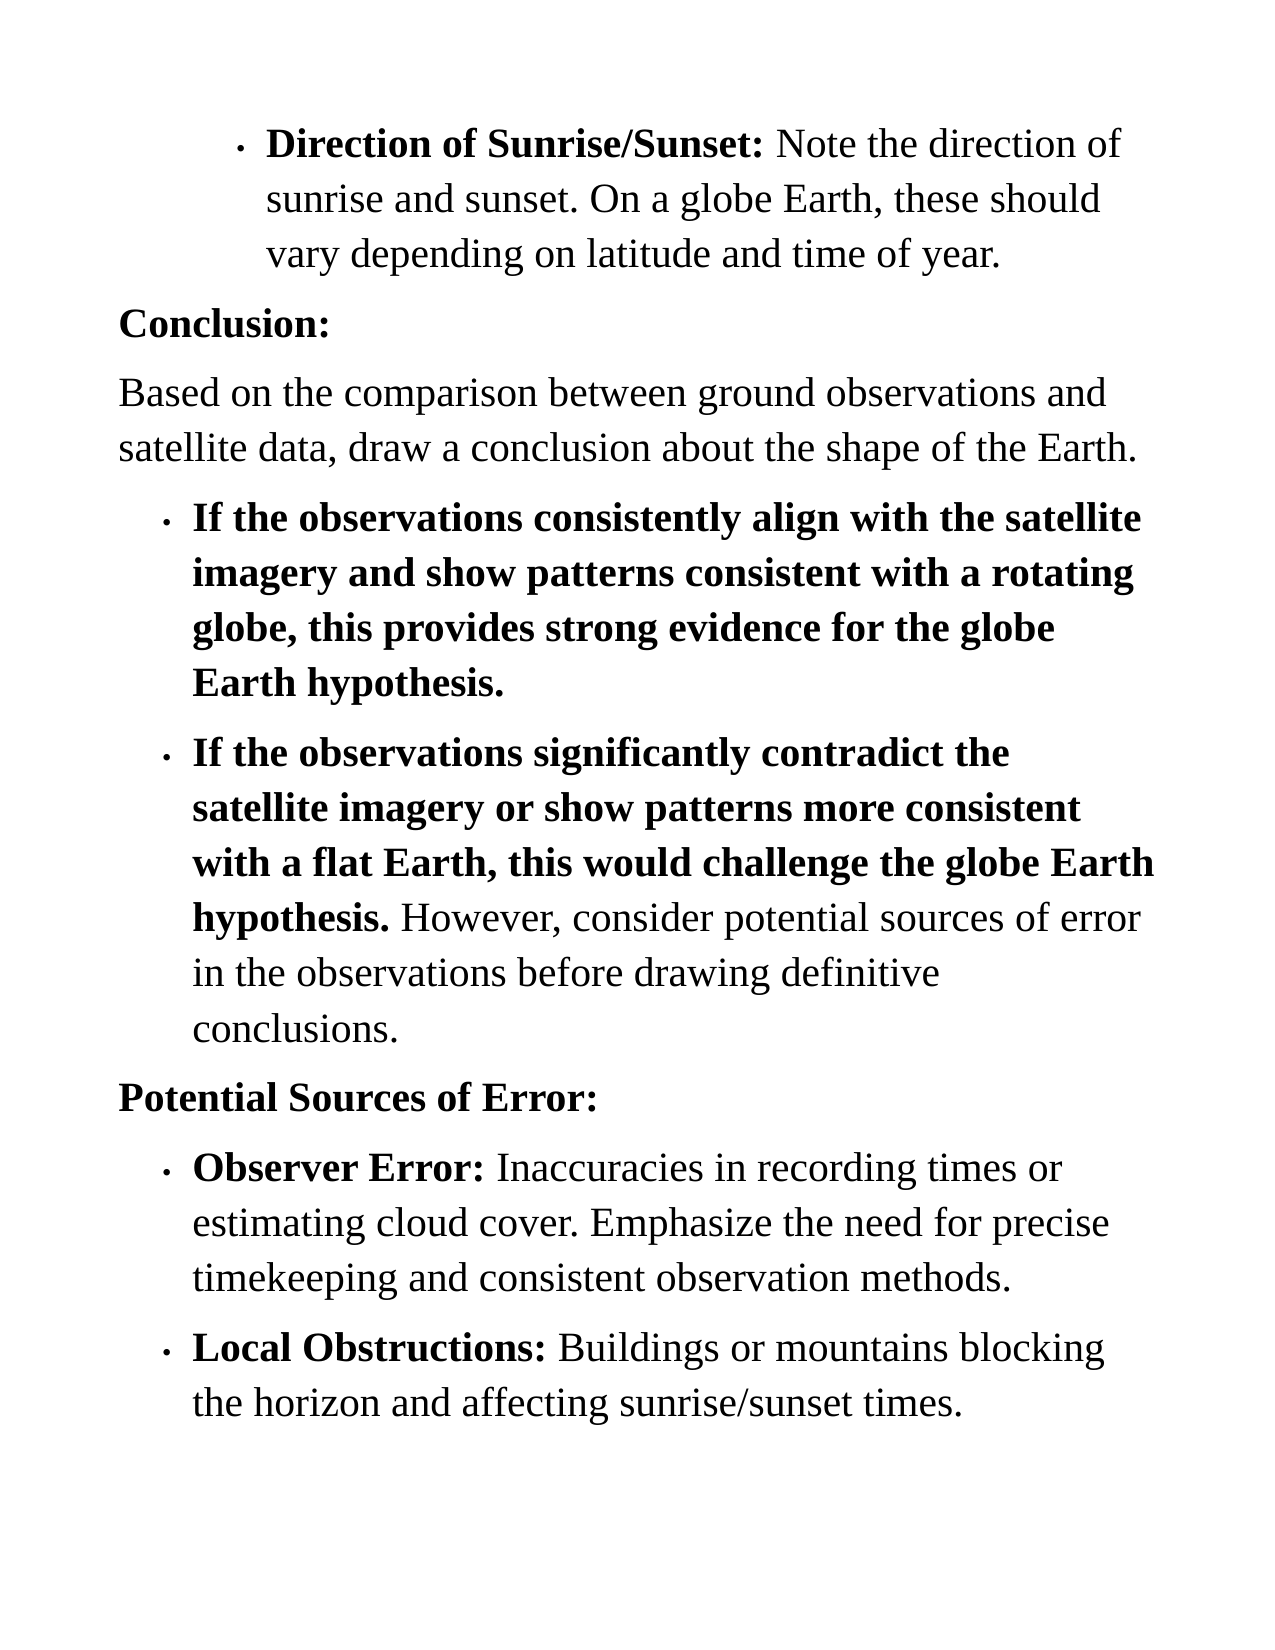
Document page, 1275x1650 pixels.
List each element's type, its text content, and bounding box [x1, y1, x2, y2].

list Observer Error: Inaccuracies in recording times or estimating cloud cover. Emphasize the need for precise timekeeping and consistent observation methods. [162, 1142, 1157, 1301]
text Conclusion: [118, 298, 1157, 346]
list If the observations consistently align with the satellite imagery and show patterns consistent with a rotating globe, this provides strong evidence for the globe Earth hypothesis. [162, 492, 1157, 706]
text Based on the comparison between ground observations and satellite data, draw a conclusion about the shape of the Earth. [118, 368, 1157, 471]
list If the observations significantly contradict the satellite imagery or show patterns more consistent with a flat Earth, this would challenge the globe Earth hypothesis. However, consider potential sources of error in the observations before drawing definitive conclusions. [162, 727, 1157, 1051]
text Potential Sources of Error: [118, 1073, 1157, 1121]
list Direction of Sunrise/Sunset: Note the direction of sunrise and sunset. On a globe Earth, these should vary depending on latitude and time of year. [236, 118, 1157, 276]
list Local Obstructions: Buildings or mountains blocking the horizon and affecting sunrise/sunset times. [162, 1322, 1157, 1425]
